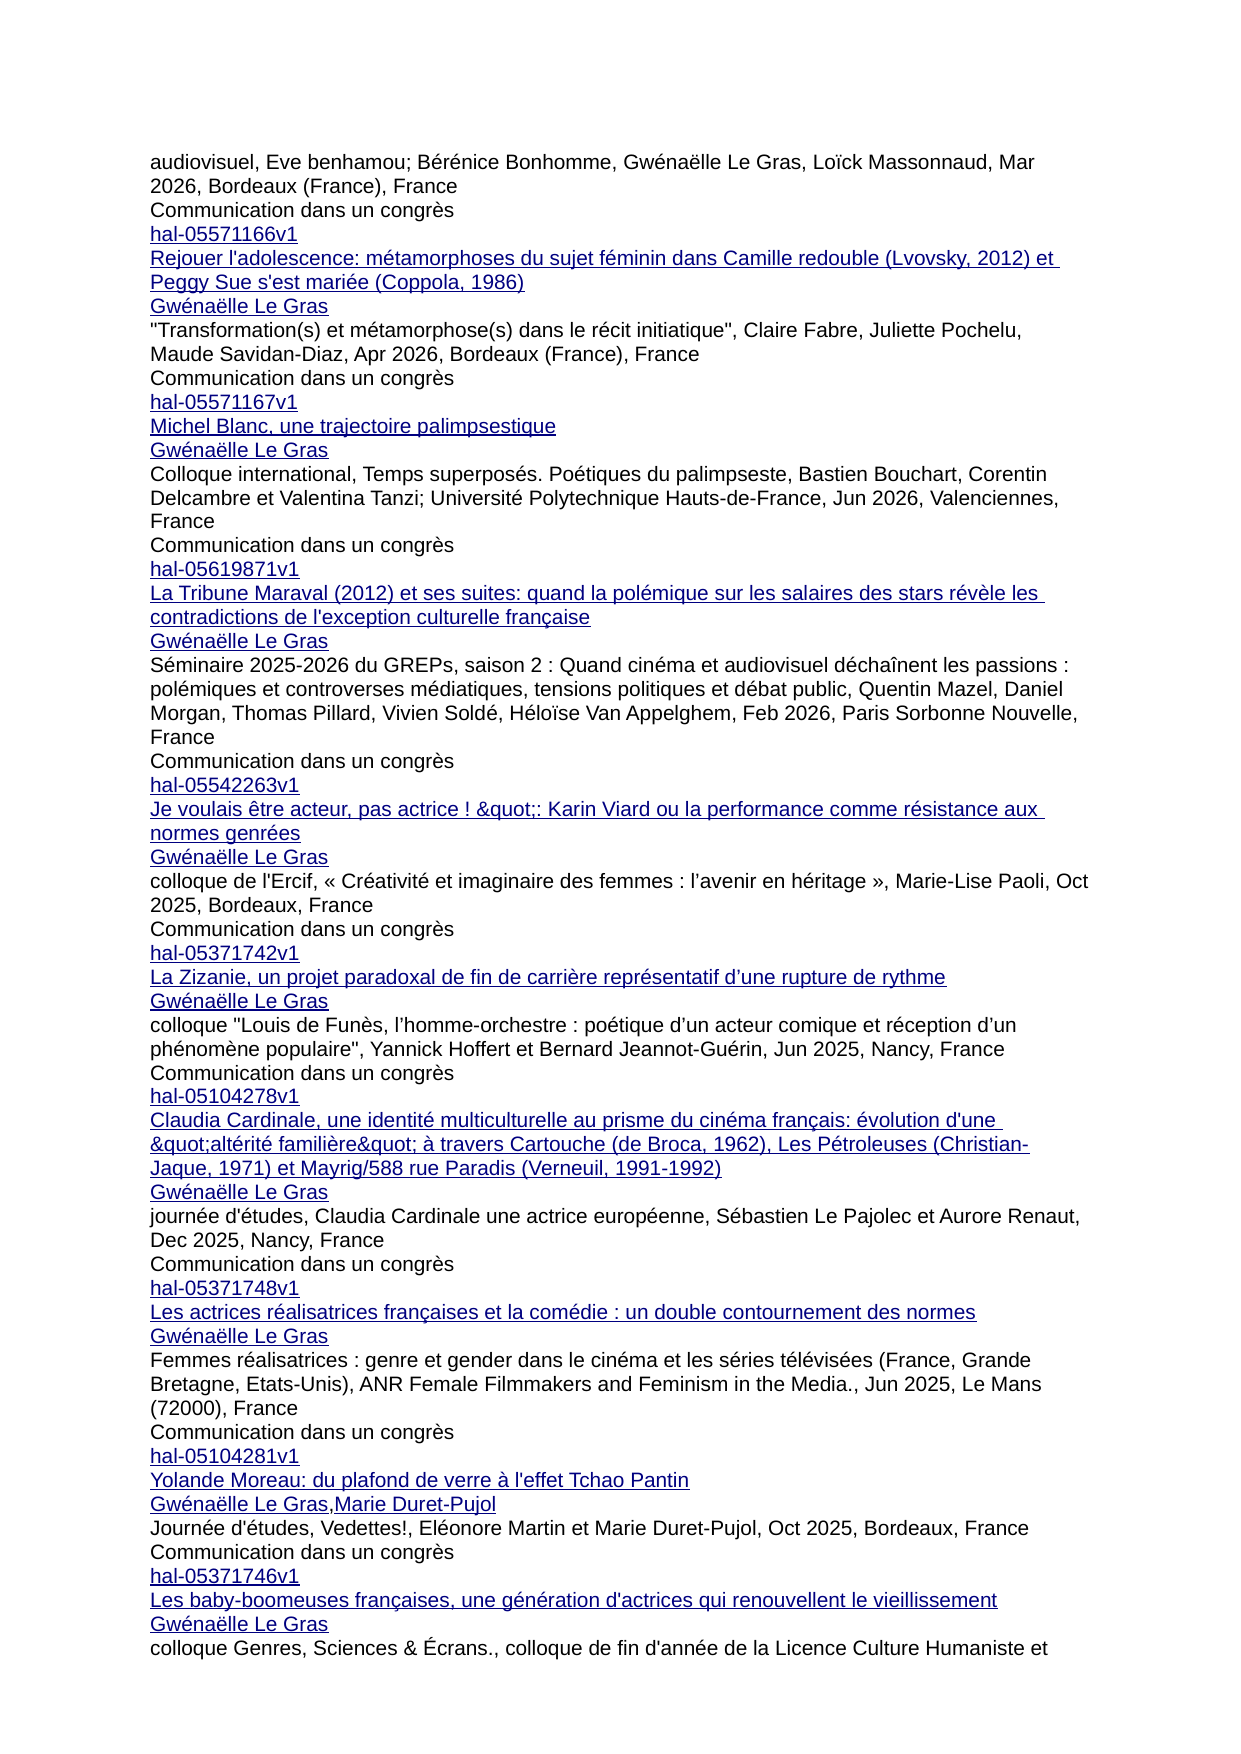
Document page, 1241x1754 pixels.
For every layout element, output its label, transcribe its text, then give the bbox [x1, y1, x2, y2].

table_cell Rejouer l'adolescence: métamorphoses du sujet féminin dans Camille redouble (Lvovsky, 2012) et Peggy Sue s'est mariée (Coppola, 1986) Gwénaëlle Le Gras "Transformation(s) et métamorphose(s) dans le récit initiatique", Claire Fabre, Juliette Pochelu, Maude Savidan-Diaz, Apr 2026, Bordeaux (France), France Communication dans un congrès hal-05571167v1 [150, 246, 1090, 413]
table_cell Michel Blanc, une trajectoire palimpsestique Gwénaëlle Le Gras Colloque international, Temps superposés. Poétiques du palimpseste, Bastien Bouchart, Corentin Delcambre et Valentina Tanzi; Université Polytechnique Hauts-de-France, Jun 2026, Valenciennes, France Communication dans un congrès hal-05619871v1 [150, 414, 1090, 581]
table_cell Je voulais être acteur, pas actrice ! &quot;: Karin Viard ou la performance comme résistance aux normes genrées Gwénaëlle Le Gras colloque de l'Ercif, « Créativité et imaginaire des femmes : l’avenir en héritage », Marie-Lise Paoli, Oct 2025, Bordeaux, France Communication dans un congrès hal-05371742v1 [150, 797, 1090, 964]
table_cell Les actrices réalisatrices françaises et la comédie : un double contournement des normes Gwénaëlle Le Gras Femmes réalisatrices : genre et gender dans le cinéma et les séries télévisées (France, Grande Bretagne, Etats-Unis), ANR Female Filmmakers and Feminism in the Media., Jun 2025, Le Mans (72000), France Communication dans un congrès hal-05104281v1 [150, 1300, 1090, 1468]
table_cell Les baby-boomeuses françaises, une génération d'actrices qui renouvellent le vieillissement Gwénaëlle Le Gras colloque Genres, Sciences & Écrans., colloque de fin d'année de la Licence Culture Humaniste et [150, 1588, 1090, 1659]
table_cell La Zizanie, un projet paradoxal de fin de carrière représentatif d’une rupture de rythme Gwénaëlle Le Gras colloque "Louis de Funès, l’homme-orchestre : poétique d’un acteur comique et réception d’un phénomène populaire", Yannick Hoffert et Bernard Jeannot-Guérin, Jun 2025, Nancy, France Communication dans un congrès hal-05104278v1 [150, 965, 1090, 1108]
table_cell audiovisuel, Eve benhamou; Bérénice Bonhomme, Gwénaëlle Le Gras, Loïck Massonnaud, Mar 2026, Bordeaux (France), France Communication dans un congrès hal-05571166v1 [150, 150, 1090, 246]
table_cell Yolande Moreau: du plafond de verre à l'effet Tchao Pantin Gwénaëlle Le Gras,Marie Duret-Pujol Journée d'études, Vedettes!, Eléonore Martin et Marie Duret-Pujol, Oct 2025, Bordeaux, France Communication dans un congrès hal-05371746v1 [150, 1468, 1090, 1587]
table_cell La Tribune Maraval (2012) et ses suites: quand la polémique sur les salaires des stars révèle les contradictions de l'exception culturelle française Gwénaëlle Le Gras Séminaire 2025-2026 du GREPs, saison 2 : Quand cinéma et audiovisuel déchaînent les passions : polémiques et controverses médiatiques, tensions politiques et débat public, Quentin Mazel, Daniel Morgan, Thomas Pillard, Vivien Soldé, Héloïse Van Appelghem, Feb 2026, Paris Sorbonne Nouvelle, France Communication dans un congrès hal-05542263v1 [150, 581, 1090, 797]
table_cell Claudia Cardinale, une identité multiculturelle au prisme du cinéma français: évolution d'une &quot;altérité familière&quot; à travers Cartouche (de Broca, 1962), Les Pétroleuses (Christian-Jaque, 1971) et Mayrig/588 rue Paradis (Verneuil, 1991-1992) Gwénaëlle Le Gras journée d'études, Claudia Cardinale une actrice européenne, Sébastien Le Pajolec et Aurore Renaut, Dec 2025, Nancy, France Communication dans un congrès hal-05371748v1 [150, 1108, 1090, 1300]
